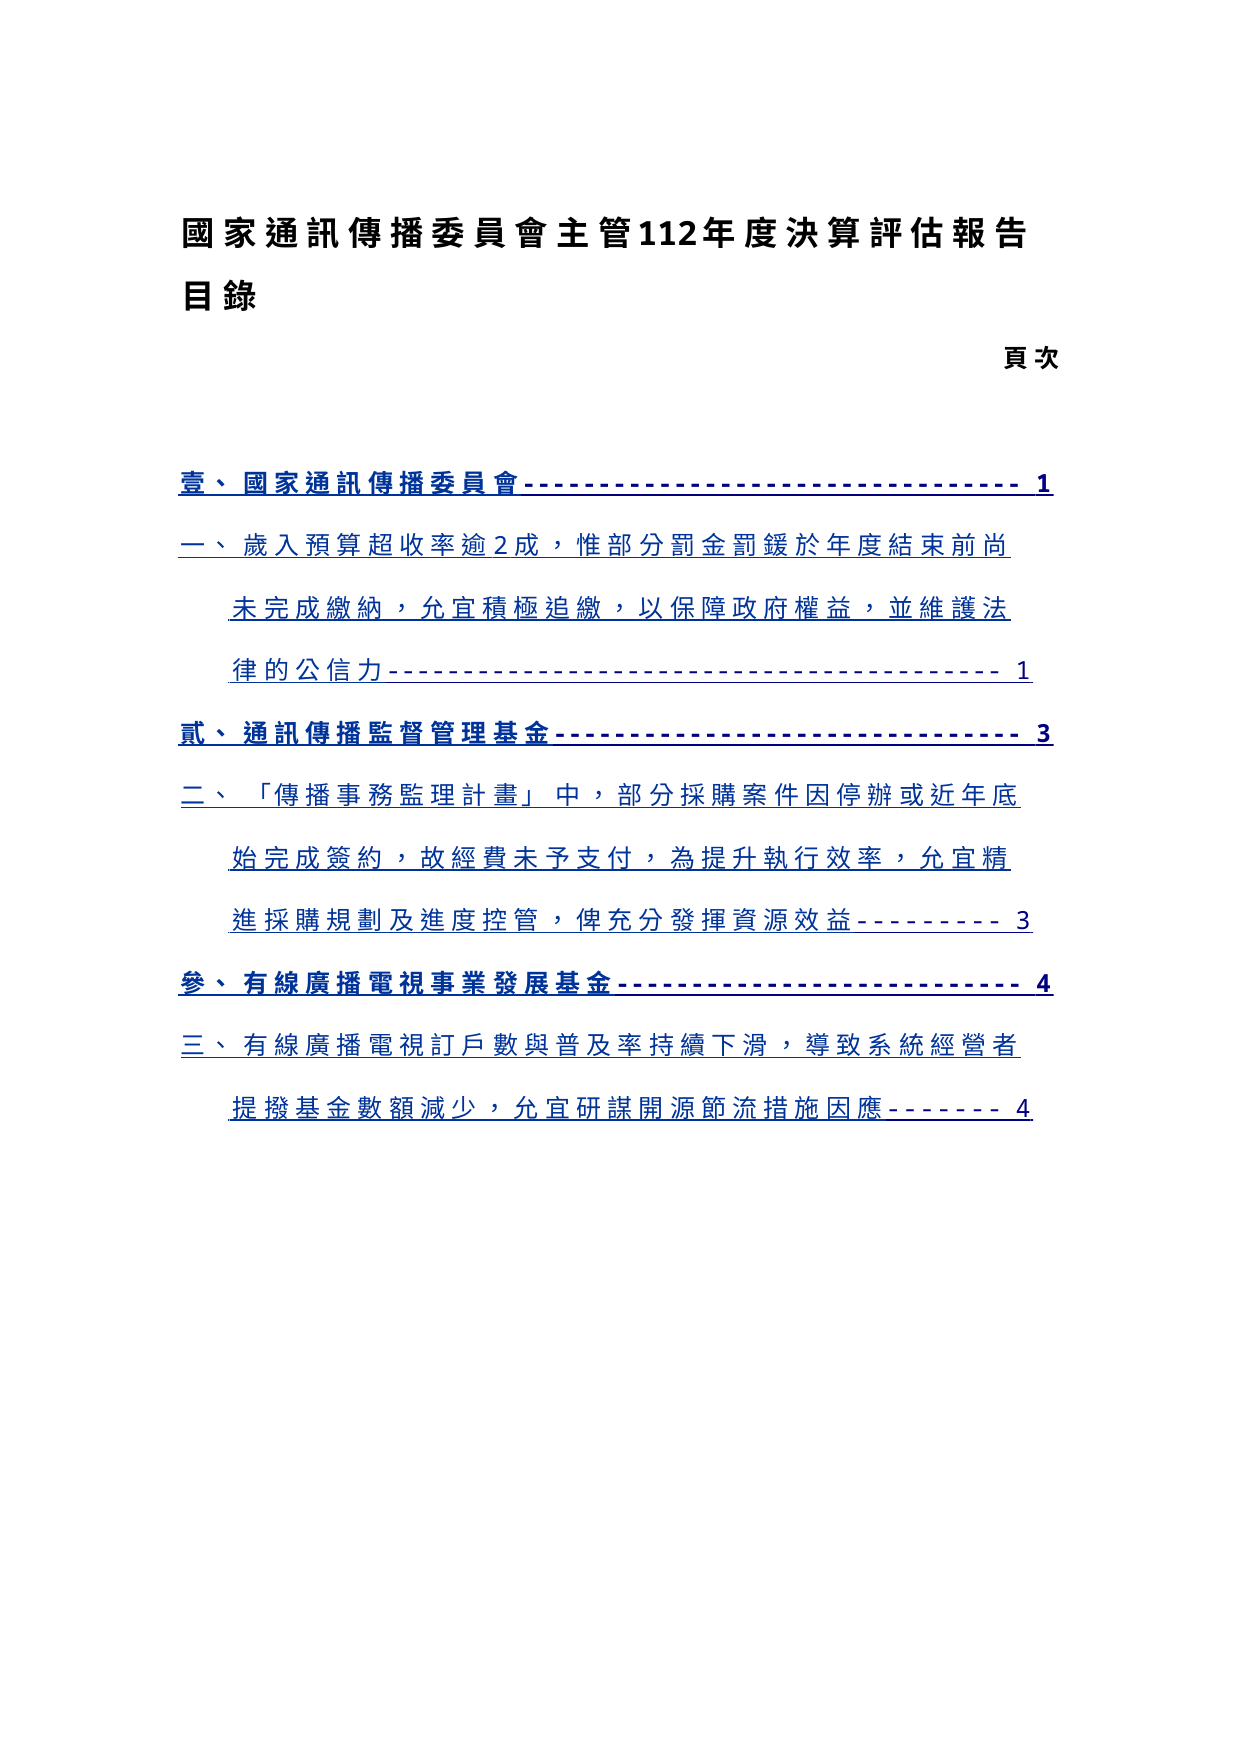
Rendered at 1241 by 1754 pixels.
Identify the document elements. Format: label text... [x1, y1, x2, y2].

text [177, 495, 1054, 502]
text [177, 995, 1054, 1002]
text 貳、通訊傳播監督管理基金 3 [177, 689, 1054, 744]
text 頁次 [177, 314, 1063, 377]
text [177, 745, 1054, 752]
text 三、有線廣播電視訂戶數與普及率持續下滑，導致系統經營者提撥基金數額減少，允宜研謀開源節流措施因應 4 [177, 1002, 1033, 1127]
text 參、有線廣播電視事業發展基金 4 [177, 939, 1054, 994]
text 二、「傳播事務監理計畫」中，部分採購案件因停辦或近年底始完成簽約，故經費未予支付，為提升執行效率，允宜精進採購規劃及進度控管，俾充分發揮資源效益 3 [177, 752, 1033, 939]
text 壹、國家通訊傳播委員會 1 [177, 439, 1054, 494]
text 國家通訊傳播委員會主管112年度決算評估報告目錄 [177, 189, 1063, 314]
text 一、歲入預算超收率逾2成，惟部分罰金罰鍰於年度結束前尚未完成繳納，允宜積極追繳，以保障政府權益，並維護法律的公信力 1 [177, 502, 1033, 689]
